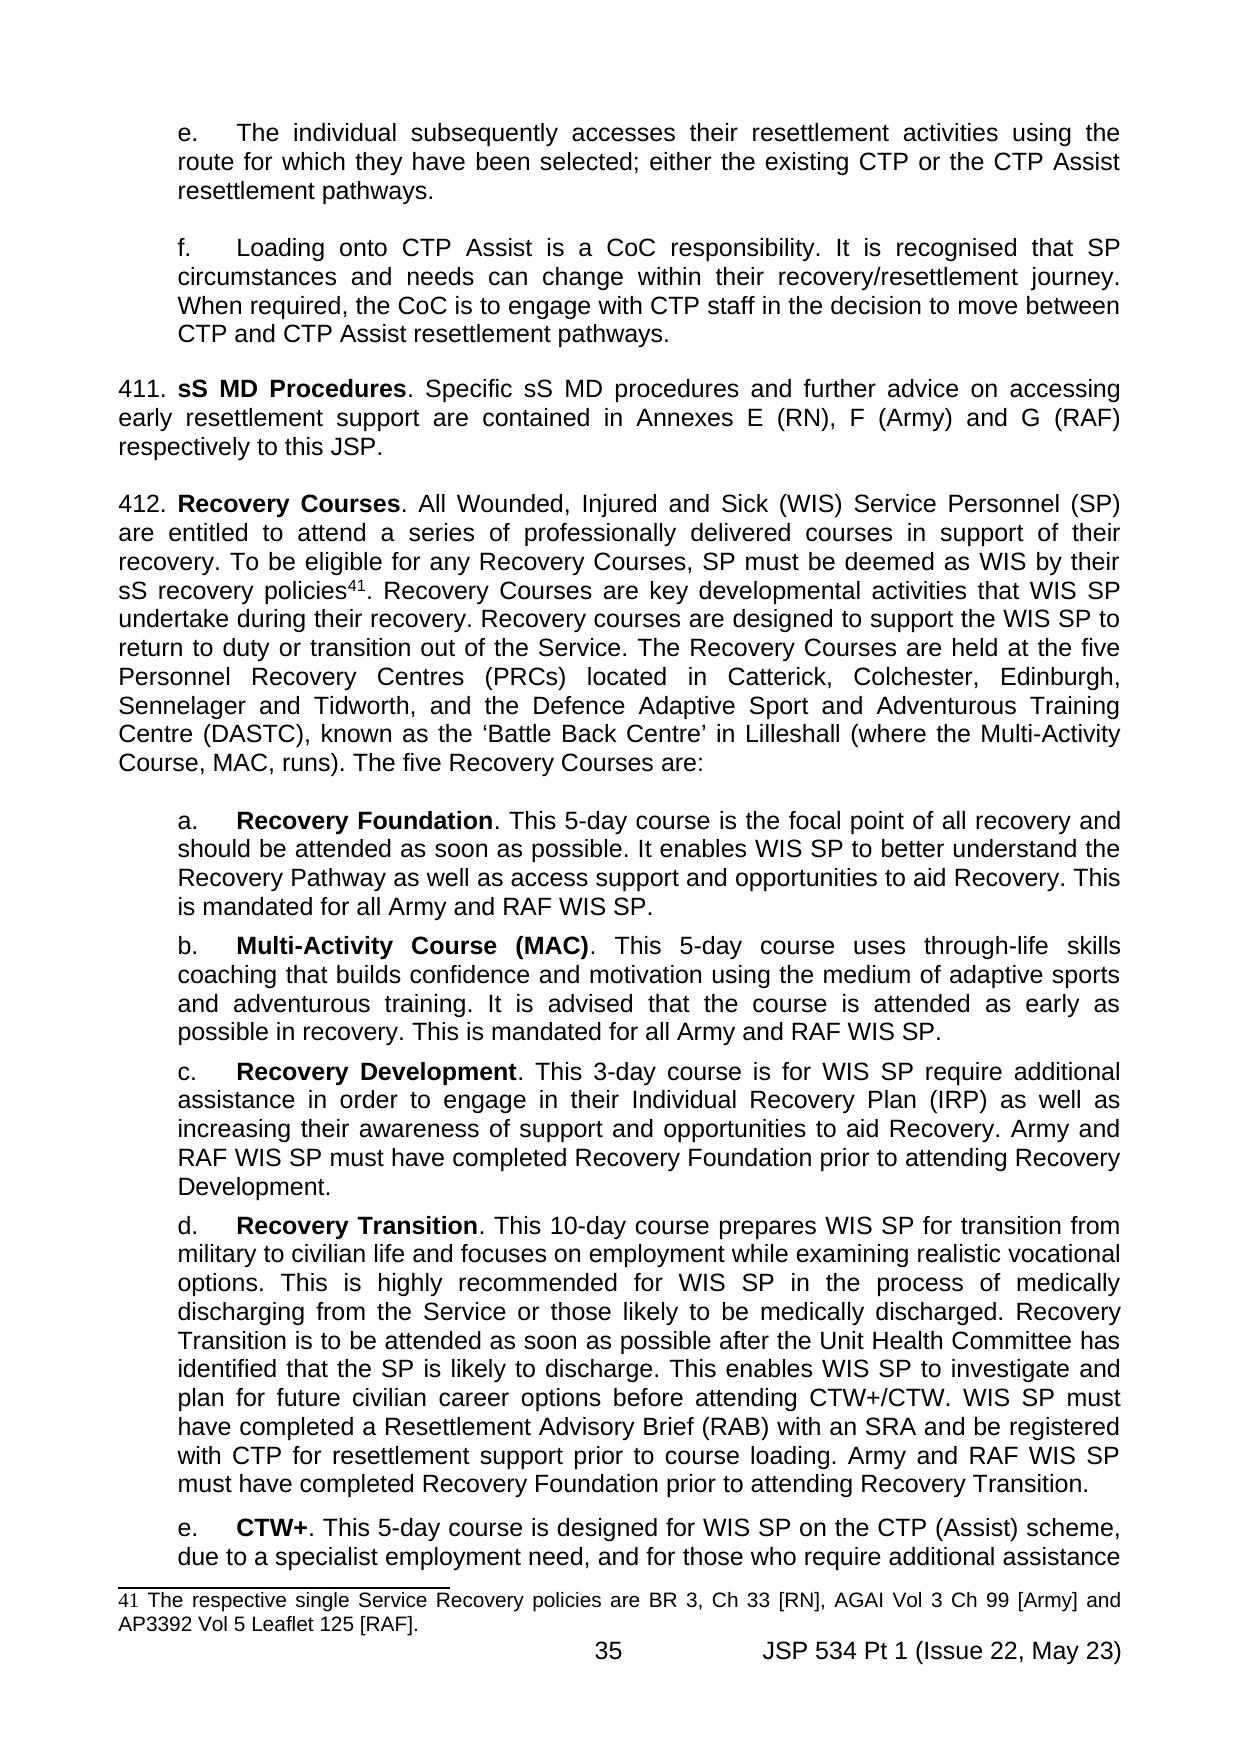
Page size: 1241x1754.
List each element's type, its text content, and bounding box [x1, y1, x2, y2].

list The respective single Service Recovery policies are BR 3, Ch 33 [RN], AGAI Vol 3 Ch 99 [Army] and AP3392 Vol 5 Leaflet 125 [RAF]. [118, 1588, 1122, 1636]
text b. Multi-Activity Course (MAC). This 5-day course uses through-life skills coaching that builds confidence and motivation using the medium of adaptive sports and adventurous training. It is advised that the course is attended as early as possible in recovery. This is mandated for all Army and RAF WIS SP. [177, 931, 1122, 1046]
text d. Recovery Transition. This 10-day course prepares WIS SP for transition from military to civilian life and focuses on employment while examining realistic vocational options. This is highly recommended for WIS SP in the process of medically discharging from the Service or those likely to be medically discharged. Recovery Transition is to be attended as soon as possible after the Unit Health Committee has identified that the SP is likely to discharge. This enables WIS SP to investigate and plan for future civilian career options before attending CTW+/CTW. WIS SP must have completed a Resettlement Advisory Brief (RAB) with an SRA and be registered with CTP for resettlement support prior to course loading. Army and RAF WIS SP must have completed Recovery Foundation prior to attending Recovery Transition. [177, 1211, 1122, 1498]
list The individual subsequently accesses their resettlement activities using the route for which they have been selected; either the existing CTP or the CTP Assist resettlement pathways. [177, 118, 1122, 204]
list Loading onto CTP Assist is a CoC responsibility. It is recognised that SP circumstances and needs can change within their recovery/resettlement journey. When required, the CoC is to engage with CTP staff in the decision to move between CTP and CTP Assist resettlement pathways. [177, 233, 1122, 348]
text e. CTW+. This 5-day course is designed for WIS SP on the CTP (Assist) scheme, due to a specialist employment need, and for those who require additional assistance [177, 1509, 1122, 1571]
text c. Recovery Development. This 3-day course is for WIS SP require additional assistance in order to engage in their Individual Recovery Plan (IRP) as well as increasing their awareness of support and opportunities to aid Recovery. Army and RAF WIS SP must have completed Recovery Foundation prior to attending Recovery Development. [177, 1057, 1122, 1200]
text a. Recovery Foundation. This 5-day course is the focal point of all recovery and should be attended as soon as possible. It enables WIS SP to better understand the Recovery Pathway as well as access support and opportunities to aid Recovery. This is mandated for all Army and RAF WIS SP. [177, 806, 1122, 921]
list Recovery Courses. All Wounded, Injured and Sick (WIS) Service Personnel (SP) are entitled to attend a series of professionally delivered courses in support of their recovery. To be eligible for any Recovery Courses, SP must be deemed as WIS by their sS recovery policies. Recovery Courses are key developmental activities that WIS SP undertake during their recovery. Recovery courses are designed to support the WIS SP to return to duty or transition out of the Service. The Recovery Courses are held at the five Personnel Recovery Centres (PRCs) located in Catterick, Colchester, Edinburgh, Sennelager and Tidworth, and the Defence Adaptive Sport and Adventurous Training Centre (DASTC), known as the ‘Battle Back Centre’ in Lilleshall (where the Multi-Activity Course, MAC, runs). The five Recovery Courses are: [118, 489, 1122, 777]
list sS MD Procedures. Specific sS MD procedures and further advice on accessing early resettlement support are contained in Annexes E (RN), F (Army) and G (RAF) respectively to this JSP. [118, 374, 1122, 461]
